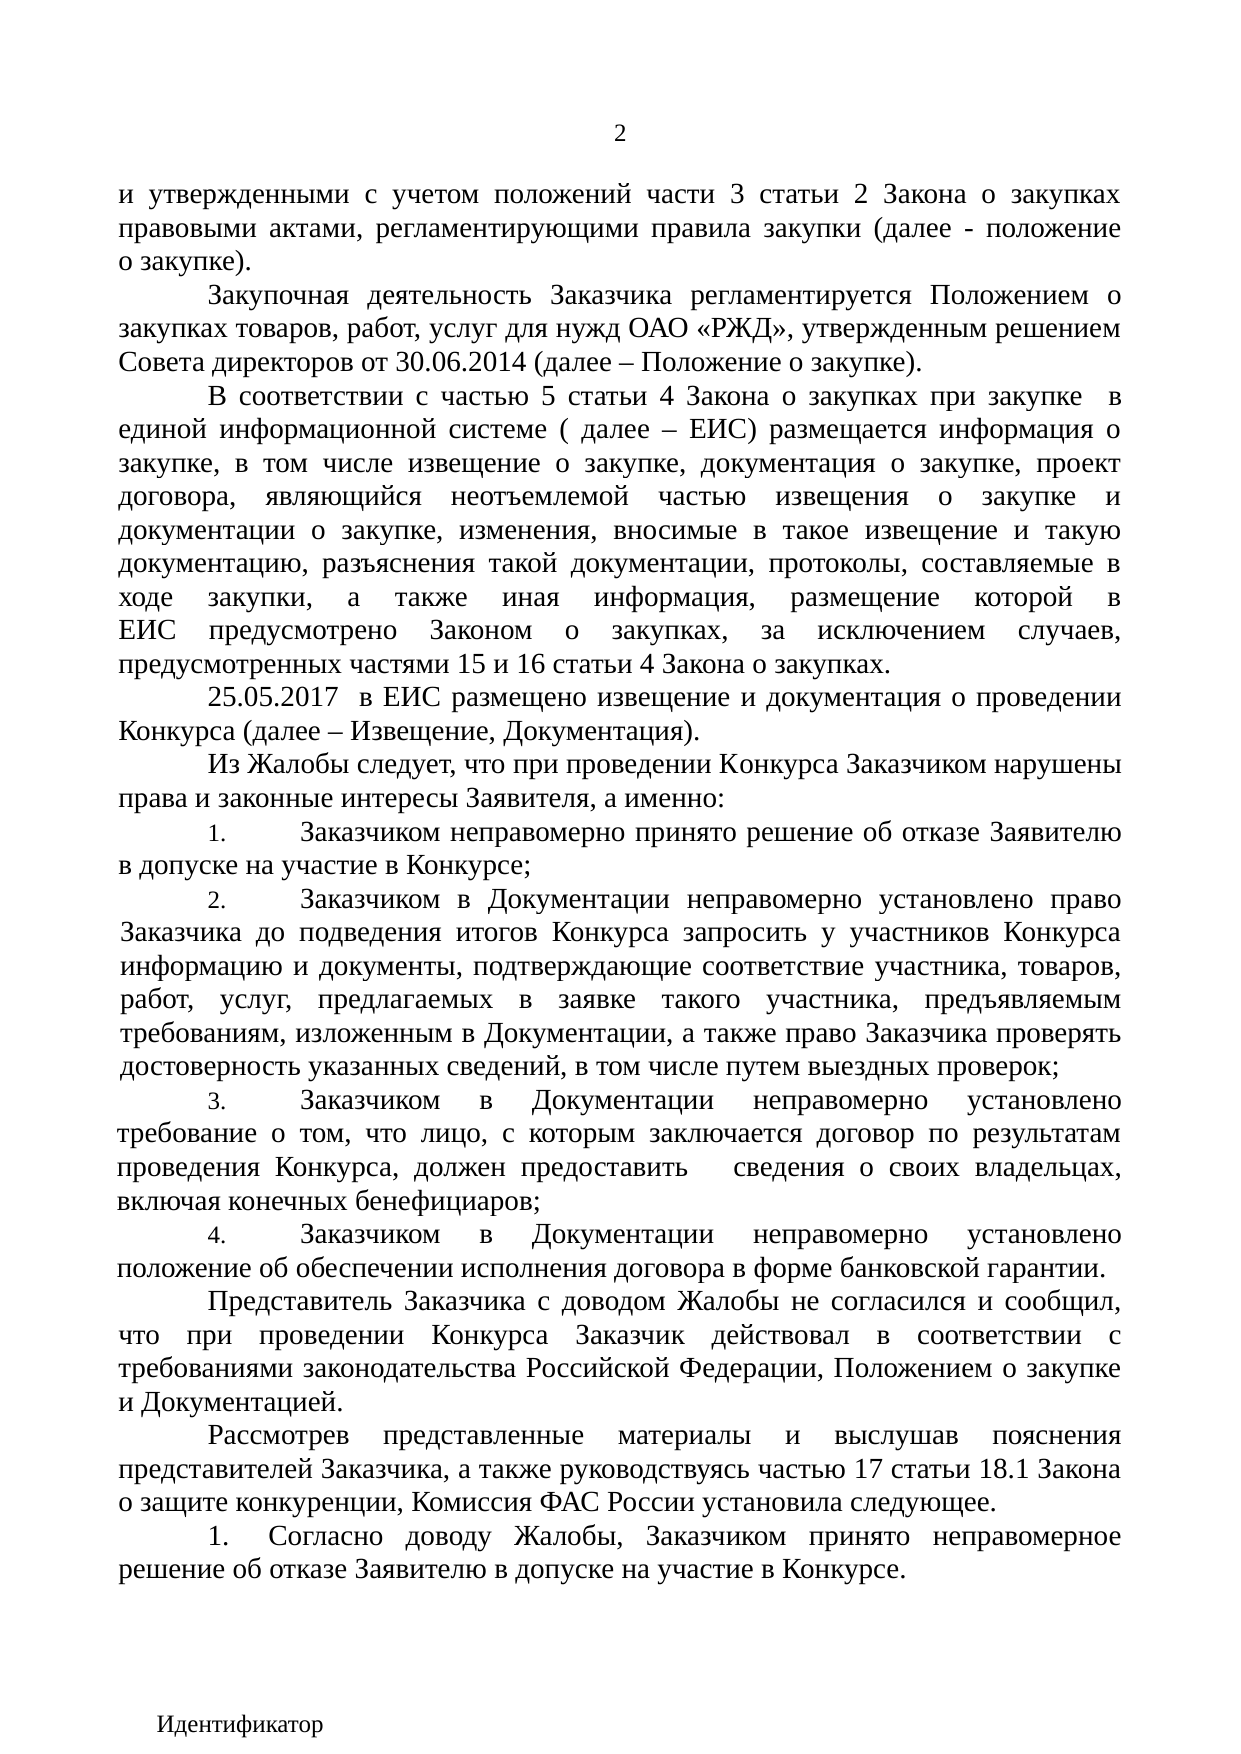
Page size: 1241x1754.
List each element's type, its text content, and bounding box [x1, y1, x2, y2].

text 25.05.2017 в ЕИС размещено извещение и документация о проведении Конкурса (далее – Извещение, Документация). [118, 679, 1122, 747]
text Закупочная деятельность Заказчика регламентируется Положением о закупках товаров, работ, услуг для нужд ОАО «РЖД», утвержденным решением Совета директоров от 30.06.2014 (далее – Положение о закупке). [118, 277, 1122, 378]
list Заказчиком в Документации неправомерно установлено право Заказчика до подведения итогов Конкурса запросить у участников Конкурса информацию и документы, подтверждающие соответствие участника, товаров, работ, услуг, предлагаемых в заявке такого участника, предъявляемым требованиям, изложенным в Документации, а также право Заказчика проверять достоверность указанных сведений, в том числе путем выездных проверок; [120, 881, 1122, 1082]
text Рассмотрев представленные материалы и выслушав пояснения представителей Заказчика, а также руководствуясь частью 17 статьи 18.1 Закона о защите конкуренции, Комиссия ФАС России установила следующее. [118, 1417, 1122, 1518]
text Представитель Заказчика с доводом Жалобы не согласился и сообщил, что при проведении Конкурса Заказчик действовал в соответствии с требованиями законодательства Российской Федерации, Положением о закупке и Документацией. [118, 1283, 1122, 1417]
list Заказчиком неправомерно принято решение об отказе Заявителю в допуске на участие в Конкурсе; [118, 814, 1122, 881]
list Заказчиком в Документации неправомерно установлено требование о том, что лицо, с которым заключается договор по результатам проведения Конкурса, должен предоставить сведения о своих владельцах, включая конечных бенефициаров; [117, 1082, 1122, 1216]
list Заказчиком в Документации неправомерно установлено положение об обеспечении исполнения договора в форме банковской гарантии. [117, 1216, 1122, 1283]
text Из Жалобы следует, что при проведении Конкурса Заказчиком нарушены права и законные интересы Заявителя, а именно: [118, 747, 1122, 814]
list Согласно доводу Жалобы, Заказчиком принято неправомерное решение об отказе Заявителю в допуске на участие в Конкурсе. [118, 1518, 1122, 1585]
text В соответствии с частью 5 статьи 4 Закона о закупках при закупке в единой информационной системе ( далее – ЕИС) размещается информация о закупке, в том числе извещение о закупке, документация о закупке, проект договора, являющийся неотъемлемой частью извещения о закупке и документации о закупке, изменения, вносимые в такое извещение и такую документацию, разъяснения такой документации, протоколы, составляемые в ходе закупки, а также иная информация, размещение которой в ЕИС предусмотрено Законом о закупках, за исключением случаев, предусмотренных частями 15 и 16 статьи 4 Закона о закупках. [118, 378, 1122, 679]
text и утвержденными с учетом положений части 3 статьи 2 Закона о закупках правовыми актами, регламентирующими правила закупки (далее - положение о закупке). [118, 176, 1122, 277]
